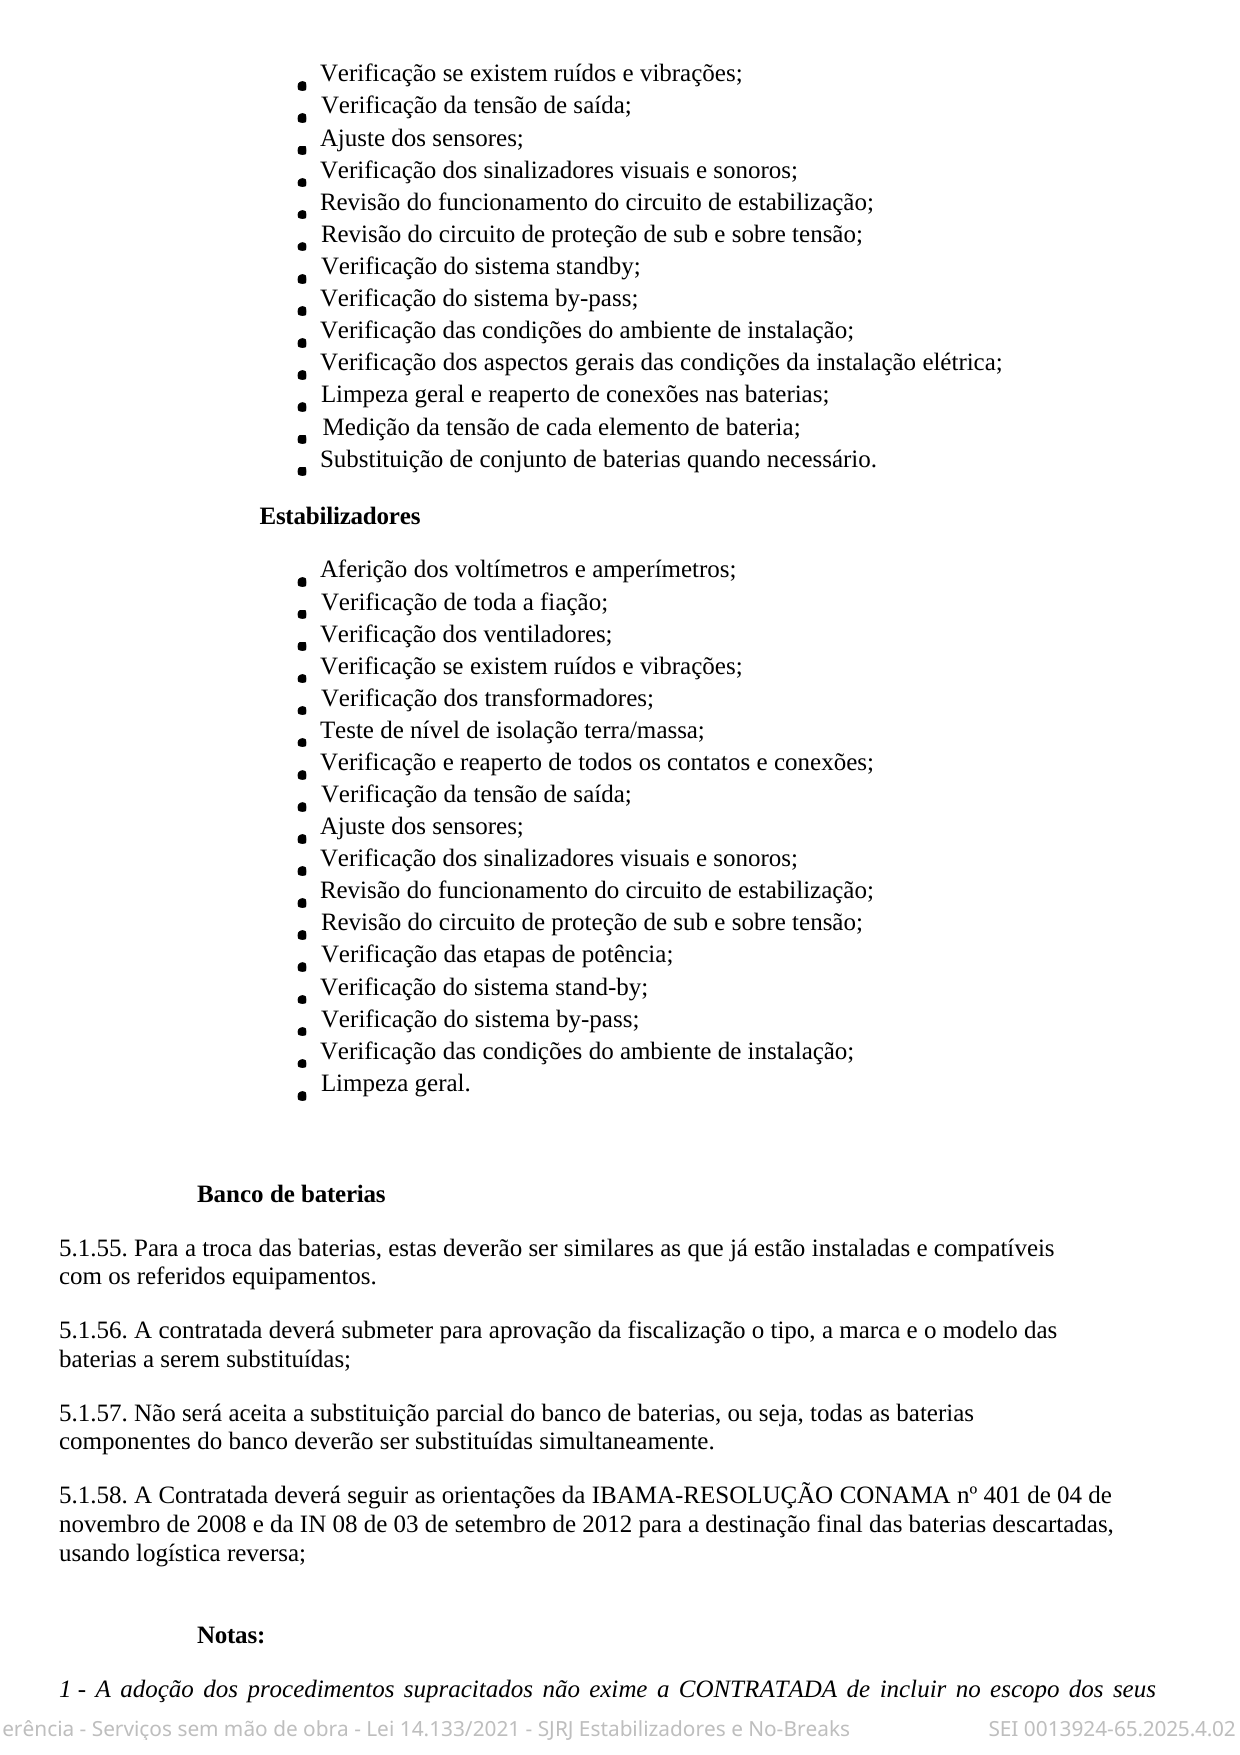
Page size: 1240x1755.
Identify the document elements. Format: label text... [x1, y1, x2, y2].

list Para a troca das baterias, estas deverão ser similares as que já estão instaladas e compatíveis com os referidos equipamentos. [59, 1233, 1066, 1290]
text Verificação e reaperto de todos os contatos e conexões; Verificação da tensão de saída; [297, 747, 877, 811]
subtitle Banco de baterias [197, 1179, 1181, 1208]
text Verificação dos ventiladores; [297, 619, 1181, 651]
text Verificação se existem ruídos e vibrações; Verificação da tensão de saída; [297, 58, 747, 123]
text Verificação das condições do ambiente de instalação; [297, 315, 1181, 347]
text Verificação se existem ruídos e vibrações; Verificação dos transformadores; [297, 651, 747, 715]
text Verificação das condições do ambiente de instalação; Limpeza geral. [297, 1036, 856, 1100]
text Substituição de conjunto de baterias quando necessário. [297, 444, 1181, 476]
list Não será aceita a substituição parcial do banco de baterias, ou seja, todas as baterias componentes do banco deverão ser substituídas simultaneamente. [59, 1398, 1028, 1455]
text Verificação do sistema stand-by; Verificação do sistema by-pass; [297, 972, 653, 1036]
text Verificação dos sinalizadores visuais e sonoros; [297, 155, 1181, 187]
subtitle Notas: [197, 1620, 1181, 1649]
text Ajuste dos sensores; [297, 811, 1181, 843]
text Aferição dos voltímetros e amperímetros; Verificação de toda a fiação; [297, 554, 741, 619]
text Medição da tensão de cada elemento de bateria; [297, 412, 1181, 444]
text Revisão do funcionamento do circuito de estabilização; Revisão do circuito de proteção de sub e sobre tensão; Verificação do sistema standby; [297, 187, 874, 283]
list A Contratada deverá seguir as orientações da IBAMA-RESOLUÇÃO CONAMA nº 401 de 04 de novembro de 2008 e da IN 08 de 03 de setembro de 2012 para a destinação final das baterias descartadas, usando logística reversa; [59, 1480, 1159, 1566]
text Verificação do sistema by-pass; [297, 283, 1181, 315]
text Verificação dos sinalizadores visuais e sonoros; [297, 843, 1181, 875]
list - A adoção dos procedimentos supracitados não exime a CONTRATADA de incluir no escopo dos seus [59, 1674, 1157, 1703]
subtitle Estabilizadores [259, 501, 1181, 529]
text Verificação dos aspectos gerais das condições da instalação elétrica; Limpeza geral e reaperto de conexões nas baterias; [297, 347, 1006, 412]
text Revisão do funcionamento do circuito de estabilização; Revisão do circuito de proteção de sub e sobre tensão; Verificação das etapas de potência; [297, 875, 874, 972]
text Ajuste dos sensores; [297, 123, 1181, 155]
text Teste de nível de isolação terra/massa; [297, 715, 1181, 747]
list A contratada deverá submeter para aprovação da fiscalização o tipo, a marca e o modelo das baterias a serem substituídas; [59, 1315, 1074, 1373]
